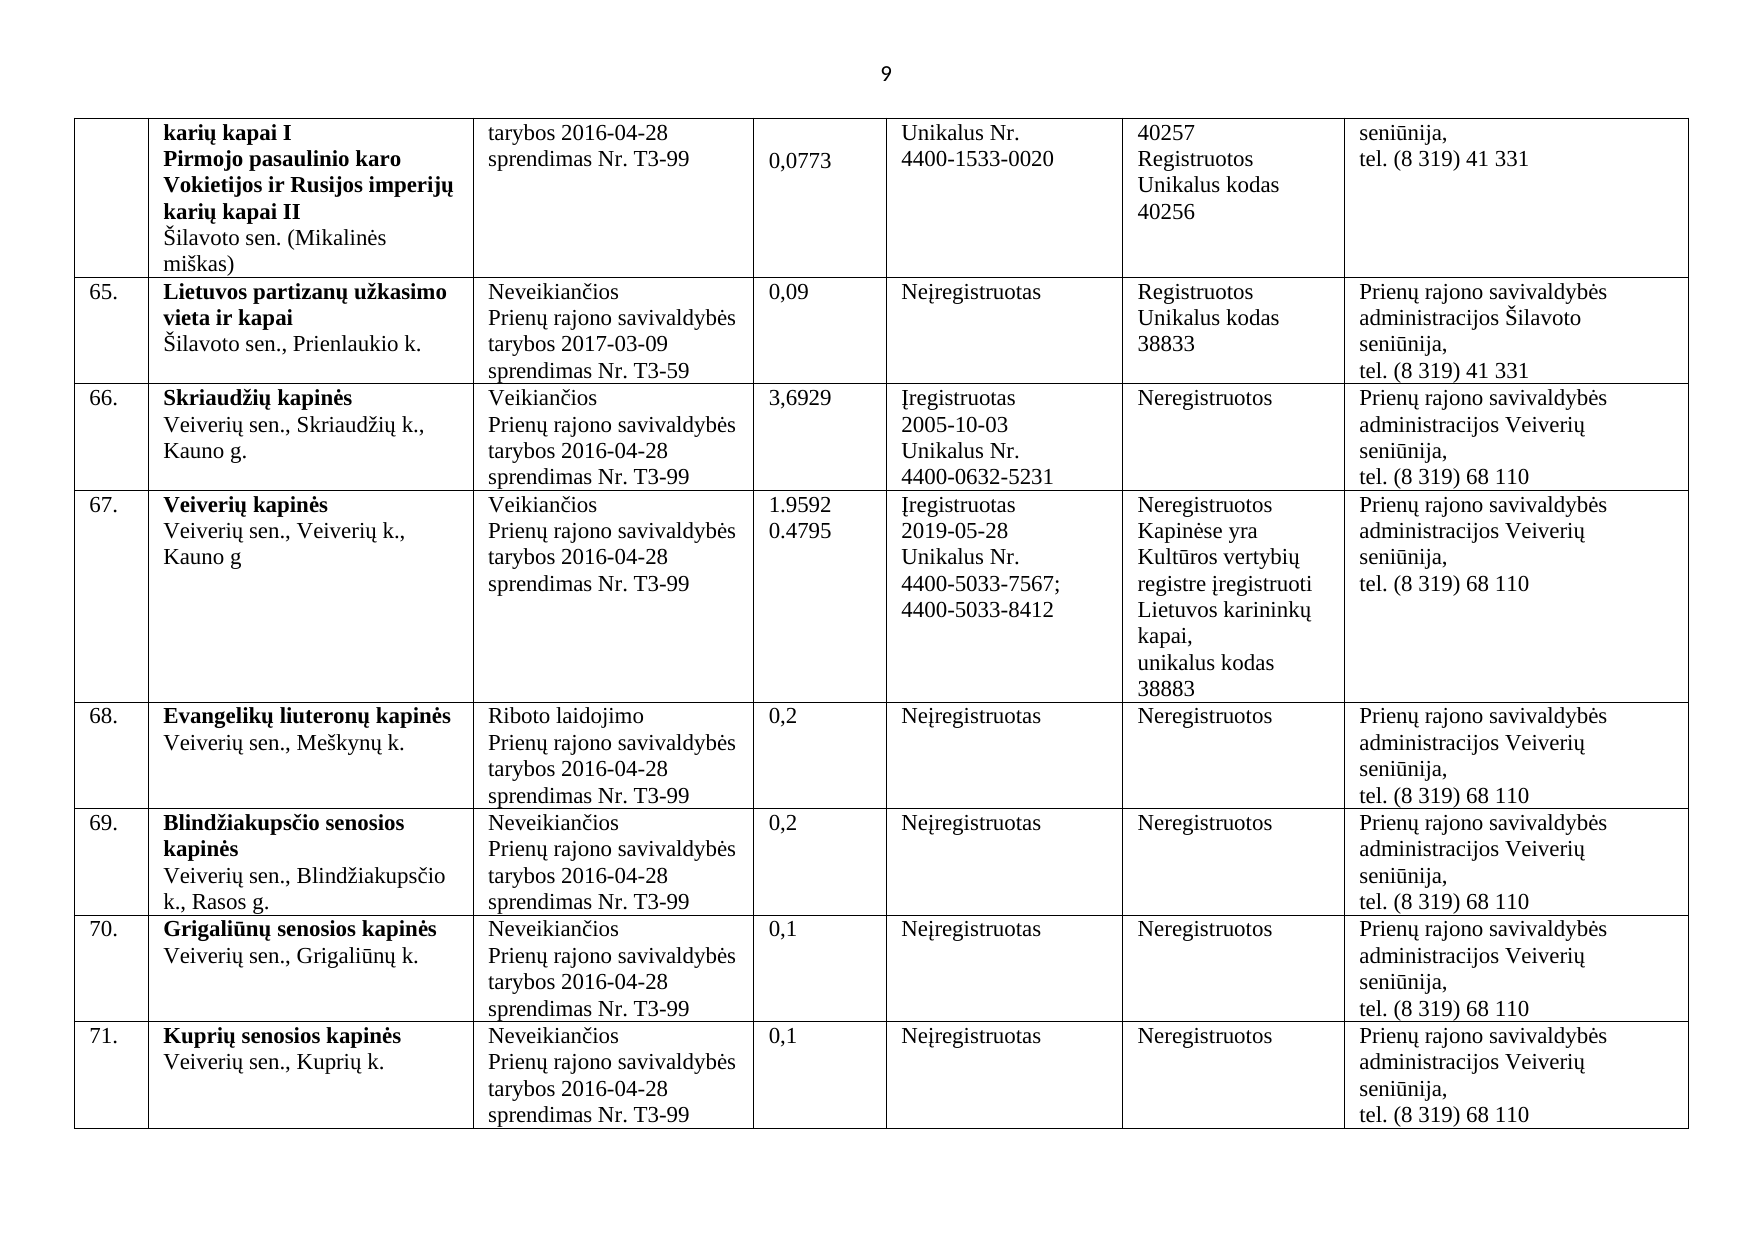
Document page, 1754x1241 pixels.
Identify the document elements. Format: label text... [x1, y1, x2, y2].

table_cell Veikiančios Prienų rajono savivaldybės tarybos 2016-04-28 sprendimas Nr. T3-99 [474, 384, 753, 490]
table_cell [1689, 702, 1754, 808]
table_cell 1.9592 0.4795 [754, 491, 886, 702]
table_cell Neregistruotos [1123, 809, 1344, 914]
table_cell [75, 119, 148, 277]
table_cell Įregistruotas 2019-05-28 Unikalus Nr. 4400-5033-7567; 4400-5033-8412 [887, 491, 1122, 702]
table_cell tarybos 2016-04-28 sprendimas Nr. T3-99 [474, 119, 753, 277]
table_cell Neveikiančios Prienų rajono savivaldybės tarybos 2016-04-28 sprendimas Nr. T3-99 [474, 1022, 753, 1127]
table_cell Prienų rajono savivaldybės administracijos Veiverių seniūnija, tel. (8 319) 68 110 [1345, 916, 1688, 1021]
table_cell Lietuvos partizanų užkasimo vieta ir kapai Šilavoto sen., Prienlaukio k. [149, 278, 473, 383]
table_cell [1689, 118, 1754, 277]
table_cell Neregistruotos [1123, 916, 1344, 1021]
table_cell Veikiančios Prienų rajono savivaldybės tarybos 2016-04-28 sprendimas Nr. T3-99 [474, 491, 753, 702]
table_cell [1689, 277, 1754, 383]
table_cell Neįregistruotas [887, 916, 1122, 1021]
table_cell Neįregistruotas [887, 703, 1122, 808]
table_cell Prienų rajono savivaldybės administracijos Šilavoto seniūnija, tel. (8 319) 41 331 [1345, 278, 1688, 383]
table_cell Įregistruotas 2005-10-03 Unikalus Nr. 4400-0632-5231 [887, 384, 1122, 490]
table_cell Neveikiančios Prienų rajono savivaldybės tarybos 2016-04-28 sprendimas Nr. T3-99 [474, 916, 753, 1021]
table_cell Neregistruotos Kapinėse yra Kultūros vertybių registre įregistruoti Lietuvos karininkų kapai, unikalus kodas 38883 [1123, 491, 1344, 702]
table_cell [1689, 808, 1754, 914]
table_cell Neregistruotos [1123, 384, 1344, 490]
table_cell 0,0773 [754, 119, 886, 277]
table_cell 3,6929 [754, 384, 886, 490]
table_cell Unikalus Nr. 4400-1533-0020 [887, 119, 1122, 277]
table_cell Prienų rajono savivaldybės administracijos Veiverių seniūnija, tel. (8 319) 68 110 [1345, 703, 1688, 808]
table_cell [1689, 915, 1754, 1021]
table_cell Neįregistruotas [887, 278, 1122, 383]
table_cell Skriaudžių kapinės Veiverių sen., Skriaudžių k., Kauno g. [149, 384, 473, 490]
table_cell Neregistruotos [1123, 703, 1344, 808]
table_cell 71. [75, 1022, 148, 1127]
table_cell Blindžiakupsčio senosios kapinės Veiverių sen., Blindžiakupsčio k., Rasos g. [149, 809, 473, 914]
table_cell Prienų rajono savivaldybės administracijos Veiverių seniūnija, tel. (8 319) 68 110 [1345, 384, 1688, 490]
table_cell 0,1 [754, 916, 886, 1021]
table_cell 40257 Registruotos Unikalus kodas 40256 [1123, 119, 1344, 277]
table_cell 70. [75, 916, 148, 1021]
table_cell seniūnija, tel. (8 319) 41 331 [1345, 119, 1688, 277]
table_cell Prienų rajono savivaldybės administracijos Veiverių seniūnija, tel. (8 319) 68 110 [1345, 809, 1688, 914]
table_cell Neįregistruotas [887, 1022, 1122, 1127]
table_cell Kuprių senosios kapinės Veiverių sen., Kuprių k. [149, 1022, 473, 1127]
table_cell 67. [75, 491, 148, 702]
table_cell 66. [75, 384, 148, 490]
table_cell 0,2 [754, 809, 886, 914]
table_cell 0,2 [754, 703, 886, 808]
table_cell [1689, 1021, 1754, 1127]
table_cell [1689, 490, 1754, 702]
table_cell 0,1 [754, 1022, 886, 1127]
table_cell Riboto laidojimo Prienų rajono savivaldybės tarybos 2016-04-28 sprendimas Nr. T3-99 [474, 703, 753, 808]
table_cell Grigaliūnų senosios kapinės Veiverių sen., Grigaliūnų k. [149, 916, 473, 1021]
table_cell [1689, 383, 1754, 490]
table_cell 0,09 [754, 278, 886, 383]
table_cell Neveikiančios Prienų rajono savivaldybės tarybos 2017-03-09 sprendimas Nr. T3-59 [474, 278, 753, 383]
table_cell Evangelikų liuteronų kapinės Veiverių sen., Meškynų k. [149, 703, 473, 808]
table_cell Neįregistruotas [887, 809, 1122, 914]
table_cell 65. [75, 278, 148, 383]
table_cell Neveikiančios Prienų rajono savivaldybės tarybos 2016-04-28 sprendimas Nr. T3-99 [474, 809, 753, 914]
table_cell Neregistruotos [1123, 1022, 1344, 1127]
table_cell karių kapai I Pirmojo pasaulinio karo Vokietijos ir Rusijos imperijų karių kapai II Šilavoto sen. (Mikalinės miškas) [149, 119, 473, 277]
table_cell Veiverių kapinės Veiverių sen., Veiverių k., Kauno g [149, 491, 473, 702]
table_cell 68. [75, 703, 148, 808]
table_cell Prienų rajono savivaldybės administracijos Veiverių seniūnija, tel. (8 319) 68 110 [1345, 491, 1688, 702]
table_cell 69. [75, 809, 148, 914]
table_cell Prienų rajono savivaldybės administracijos Veiverių seniūnija, tel. (8 319) 68 110 [1345, 1022, 1688, 1127]
table_cell Registruotos Unikalus kodas 38833 [1123, 278, 1344, 383]
